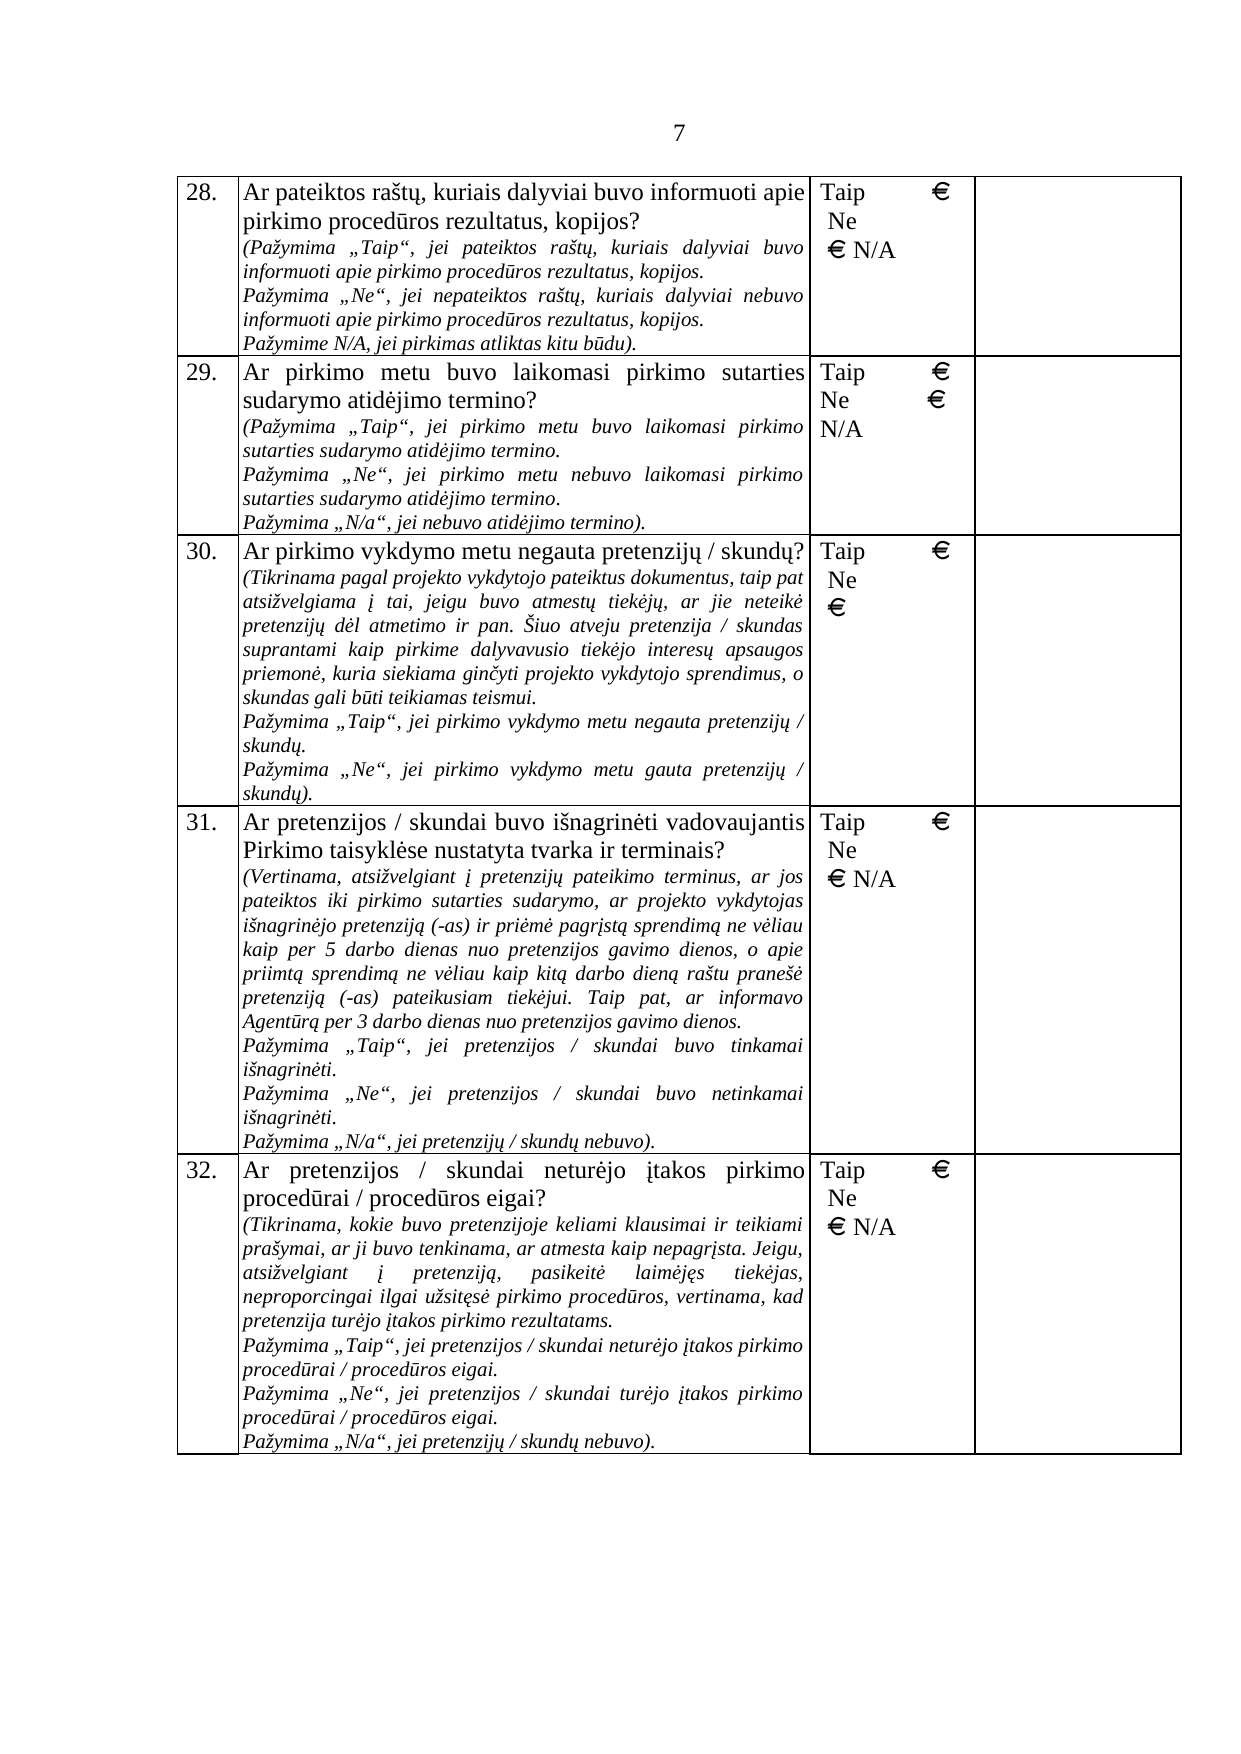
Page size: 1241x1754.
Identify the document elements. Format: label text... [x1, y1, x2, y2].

table_cell Taip  Ne  N/A  [811, 1155, 974, 1453]
table_cell Ar pirkimo vykdymo metu negauta pretenzijų / skundų? (Tikrinama pagal projekto vykdytojo pateiktus dokumentus, taip pat atsižvelgiama į tai, jeigu buvo atmestų tiekėjų, ar jie neteikė pretenzijų dėl atmetimo ir pan. Šiuo atveju pretenzija / skundas suprantami kaip pirkime dalyvavusio tiekėjo interesų apsaugos priemonė, kuria siekiama ginčyti projekto vykdytojo sprendimus, o skundas gali būti teikiamas teismui. Pažymima „Taip“, jei pirkimo vykdymo metu negauta pretenzijų / skundų. Pažymima „Ne“, jei pirkimo vykdymo metu gauta pretenzijų / skundų). [239, 535, 809, 805]
table_cell 30. [178, 536, 238, 805]
table_cell Ar pateiktos raštų, kuriais dalyviai buvo informuoti apie pirkimo procedūros rezultatus, kopijos? (Pažymima „Taip“, jei pateiktos raštų, kuriais dalyviai buvo informuoti apie pirkimo procedūros rezultatus, kopijos. Pažymima „Ne“, jei nepateiktos raštų, kuriais dalyviai nebuvo informuoti apie pirkimo procedūros rezultatus, kopijos. Pažymime N/A, jei pirkimas atliktas kitu būdu). [239, 177, 809, 355]
table_cell 28. [178, 177, 238, 355]
table_cell [976, 1155, 1180, 1453]
table_cell 29. [178, 357, 238, 534]
table_cell 32. [178, 1155, 238, 1453]
table_cell Taip  Ne  N/A  [811, 177, 974, 355]
table_cell 31. [178, 807, 238, 1153]
table_cell [976, 807, 1180, 1153]
table_cell Ar pretenzijos / skundai buvo išnagrinėti vadovaujantis Pirkimo taisyklėse nustatyta tvarka ir terminais? (Vertinama, atsižvelgiant į pretenzijų pateikimo terminus, ar jos pateiktos iki pirkimo sutarties sudarymo, ar projekto vykdytojas išnagrinėjo pretenziją (-as) ir priėmė pagrįstą sprendimą ne vėliau kaip per 5 darbo dienas nuo pretenzijos gavimo dienos, o apie priimtą sprendimą ne vėliau kaip kitą darbo dieną raštu pranešė pretenziją (-as) pateikusiam tiekėjui. Taip pat, ar informavo Agentūrą per 3 darbo dienas nuo pretenzijos gavimo dienos. Pažymima „Taip“, jei pretenzijos / skundai buvo tinkamai išnagrinėti. Pažymima „Ne“, jei pretenzijos / skundai buvo netinkamai išnagrinėti. Pažymima „N/a“, jei pretenzijų / skundų nebuvo). [239, 806, 809, 1153]
table_cell Taip  Ne  N/A  [811, 807, 974, 1153]
table_cell Taip  Ne  N/A  [811, 357, 974, 534]
table_cell [976, 536, 1180, 805]
table_cell Taip  Ne  [811, 536, 974, 805]
table_cell [976, 177, 1180, 355]
table_cell Ar pretenzijos / skundai neturėjo įtakos pirkimo procedūrai / procedūros eigai? (Tikrinama, kokie buvo pretenzijoje keliami klausimai ir teikiami prašymai, ar ji buvo tenkinama, ar atmesta kaip nepagrįsta. Jeigu, atsižvelgiant į pretenziją, pasikeitė laimėjęs tiekėjas, neproporcingai ilgai užsitęsė pirkimo procedūros, vertinama, kad pretenzija turėjo įtakos pirkimo rezultatams. Pažymima „Taip“, jei pretenzijos / skundai neturėjo įtakos pirkimo procedūrai / procedūros eigai. Pažymima „Ne“, jei pretenzijos / skundai turėjo įtakos pirkimo procedūrai / procedūros eigai. Pažymima „N/a“, jei pretenzijų / skundų nebuvo). [239, 1154, 809, 1453]
table_cell [976, 357, 1180, 534]
table_cell Ar pirkimo metu buvo laikomasi pirkimo sutarties sudarymo atidėjimo termino? (Pažymima „Taip“, jei pirkimo metu buvo laikomasi pirkimo sutarties sudarymo atidėjimo termino. Pažymima „Ne“, jei pirkimo metu nebuvo laikomasi pirkimo sutarties sudarymo atidėjimo termino. Pažymima „N/a“, jei nebuvo atidėjimo termino). [239, 356, 809, 534]
